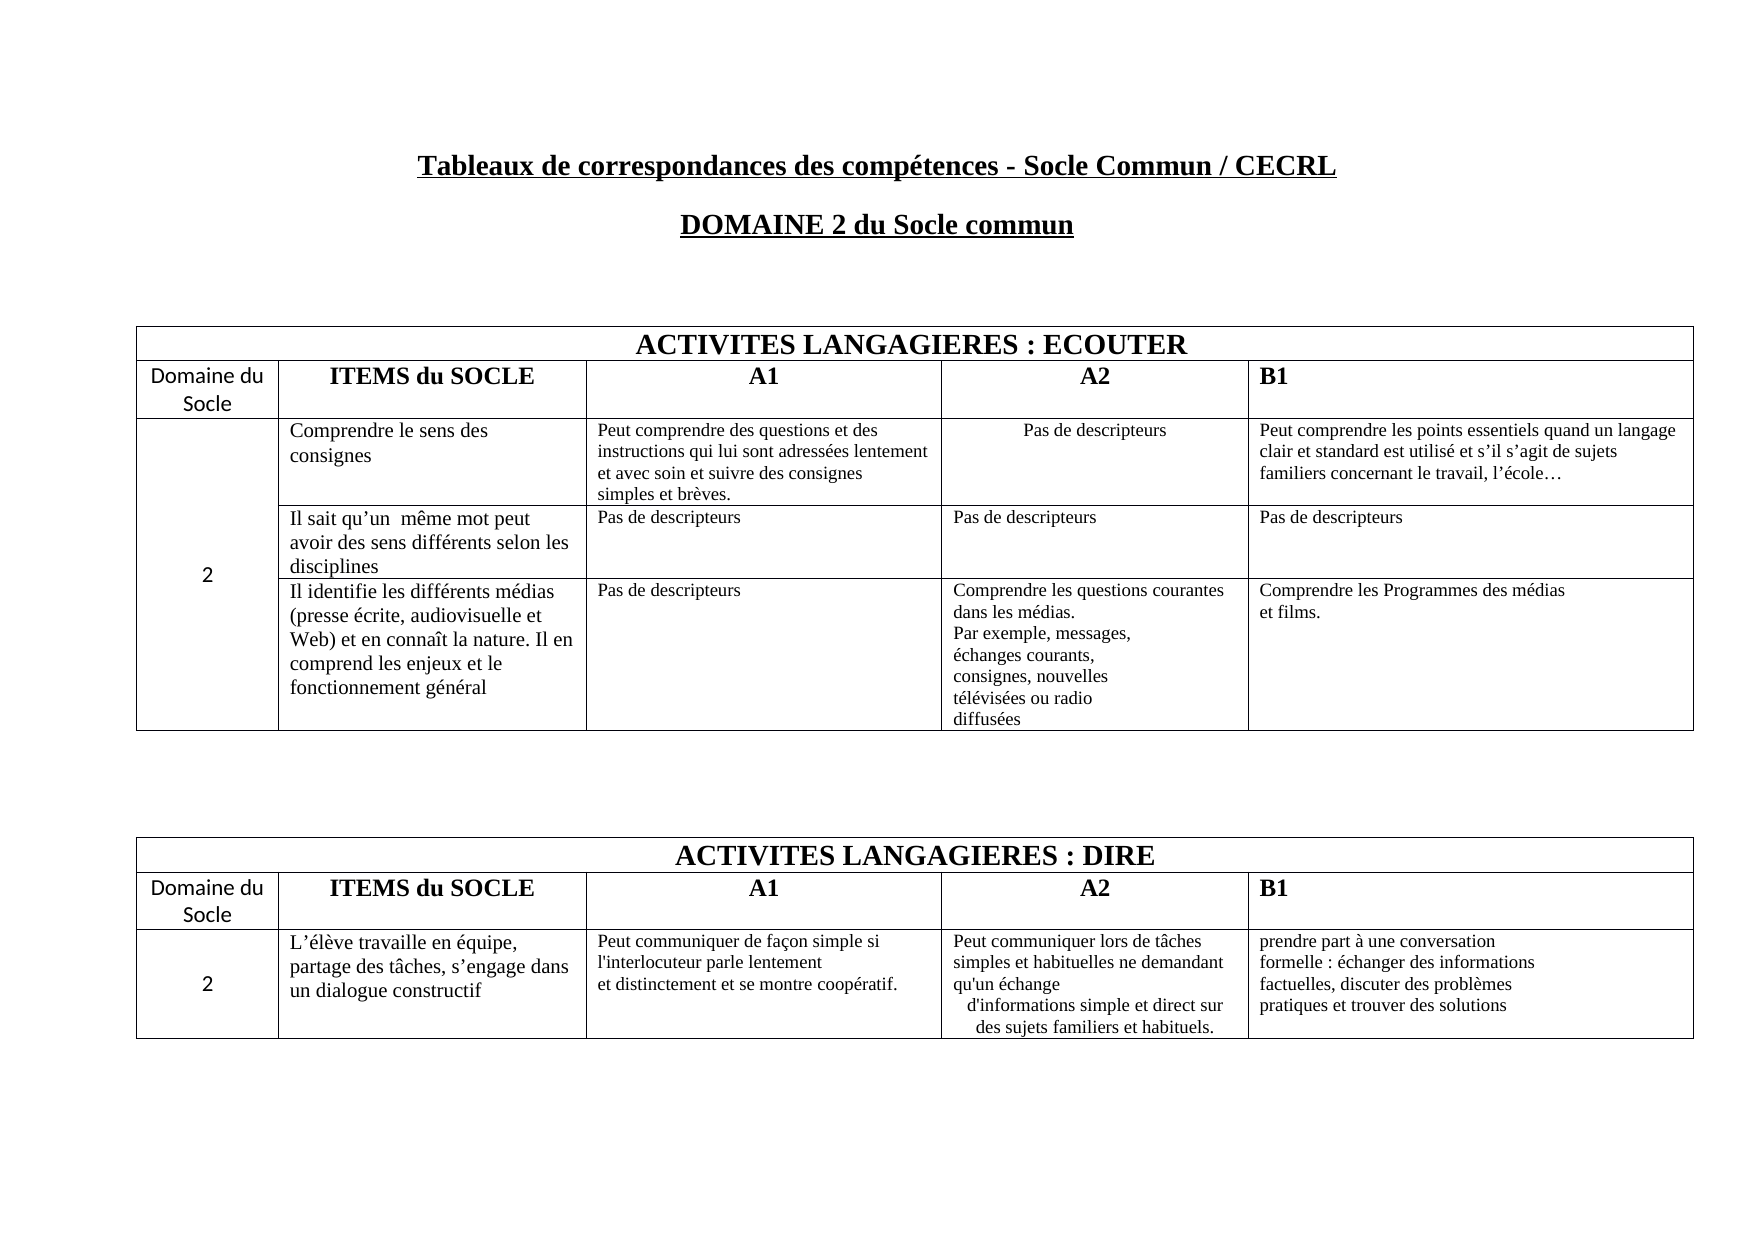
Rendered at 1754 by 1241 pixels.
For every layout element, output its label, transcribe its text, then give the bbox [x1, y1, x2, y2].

table_cell Pas de descripteurs [942, 506, 1248, 578]
table_cell A2 [942, 361, 1248, 417]
table_cell B1 [1249, 873, 1693, 929]
table_cell L’élève travaille en équipe, partage des tâches, s’engage dans un dialogue constructif [279, 930, 586, 1037]
table_header ACTIVITES LANGAGIERES : ECOUTER [137, 327, 1693, 360]
table_cell 2 [137, 419, 278, 730]
table_cell B1 [1249, 361, 1693, 417]
table_cell Il sait qu’un même mot peut avoir des sens différents selon les disciplines [279, 506, 586, 578]
table_cell Pas de descripteurs [1249, 506, 1693, 578]
table_cell Pas de descripteurs [587, 506, 941, 578]
table_cell Pas de descripteurs [587, 579, 941, 730]
table_cell prendre part à une conversation formelle : échanger des informations factuelles, discuter des problèmes pratiques et trouver des solutions [1249, 930, 1693, 1037]
table_cell Comprendre les questions courantes dans les médias. Par exemple, messages, échanges courants, consignes, nouvelles télévisées ou radio diffusées [942, 579, 1248, 730]
table_cell Comprendre le sens des consignes [279, 419, 586, 505]
table_cell Pas de descripteurs [942, 419, 1248, 505]
table_cell A1 [587, 361, 941, 417]
table_header ACTIVITES LANGAGIERES : DIRE [137, 838, 1693, 872]
table_cell Peut comprendre des questions et des instructions qui lui sont adressées lentement et avec soin et suivre des consignes simples et brèves. [587, 419, 941, 505]
table_cell A1 [587, 873, 941, 929]
table_cell Il identifie les différents médias (presse écrite, audiovisuelle et Web) et en connaît la nature. Il en comprend les enjeux et le fonctionnement général [279, 579, 586, 730]
table_cell Domaine du Socle [137, 361, 278, 417]
table_cell Peut communiquer de façon simple si l'interlocuteur parle lentement et distinctement et se montre coopératif. [587, 930, 941, 1037]
text DOMAINE 2 du Socle commun [148, 207, 1606, 241]
table_cell Domaine du Socle [137, 873, 278, 929]
table_cell ITEMS du SOCLE [279, 361, 586, 417]
table_cell Peut comprendre les points essentiels quand un langage clair et standard est utilisé et s’il s’agit de sujets familiers concernant le travail, l’école… [1249, 419, 1693, 505]
table_cell ITEMS du SOCLE [279, 873, 586, 929]
table_cell Comprendre les Programmes des médias et films. [1249, 579, 1693, 730]
text Tableaux de correspondances des compétences - Socle Commun / CECRL [148, 148, 1606, 181]
table_cell 2 [137, 930, 278, 1037]
table_cell A2 [942, 873, 1248, 929]
table_cell Peut communiquer lors de tâches simples et habituelles ne demandant qu'un échange d'informations simple et direct sur des sujets familiers et habituels. [942, 930, 1248, 1037]
